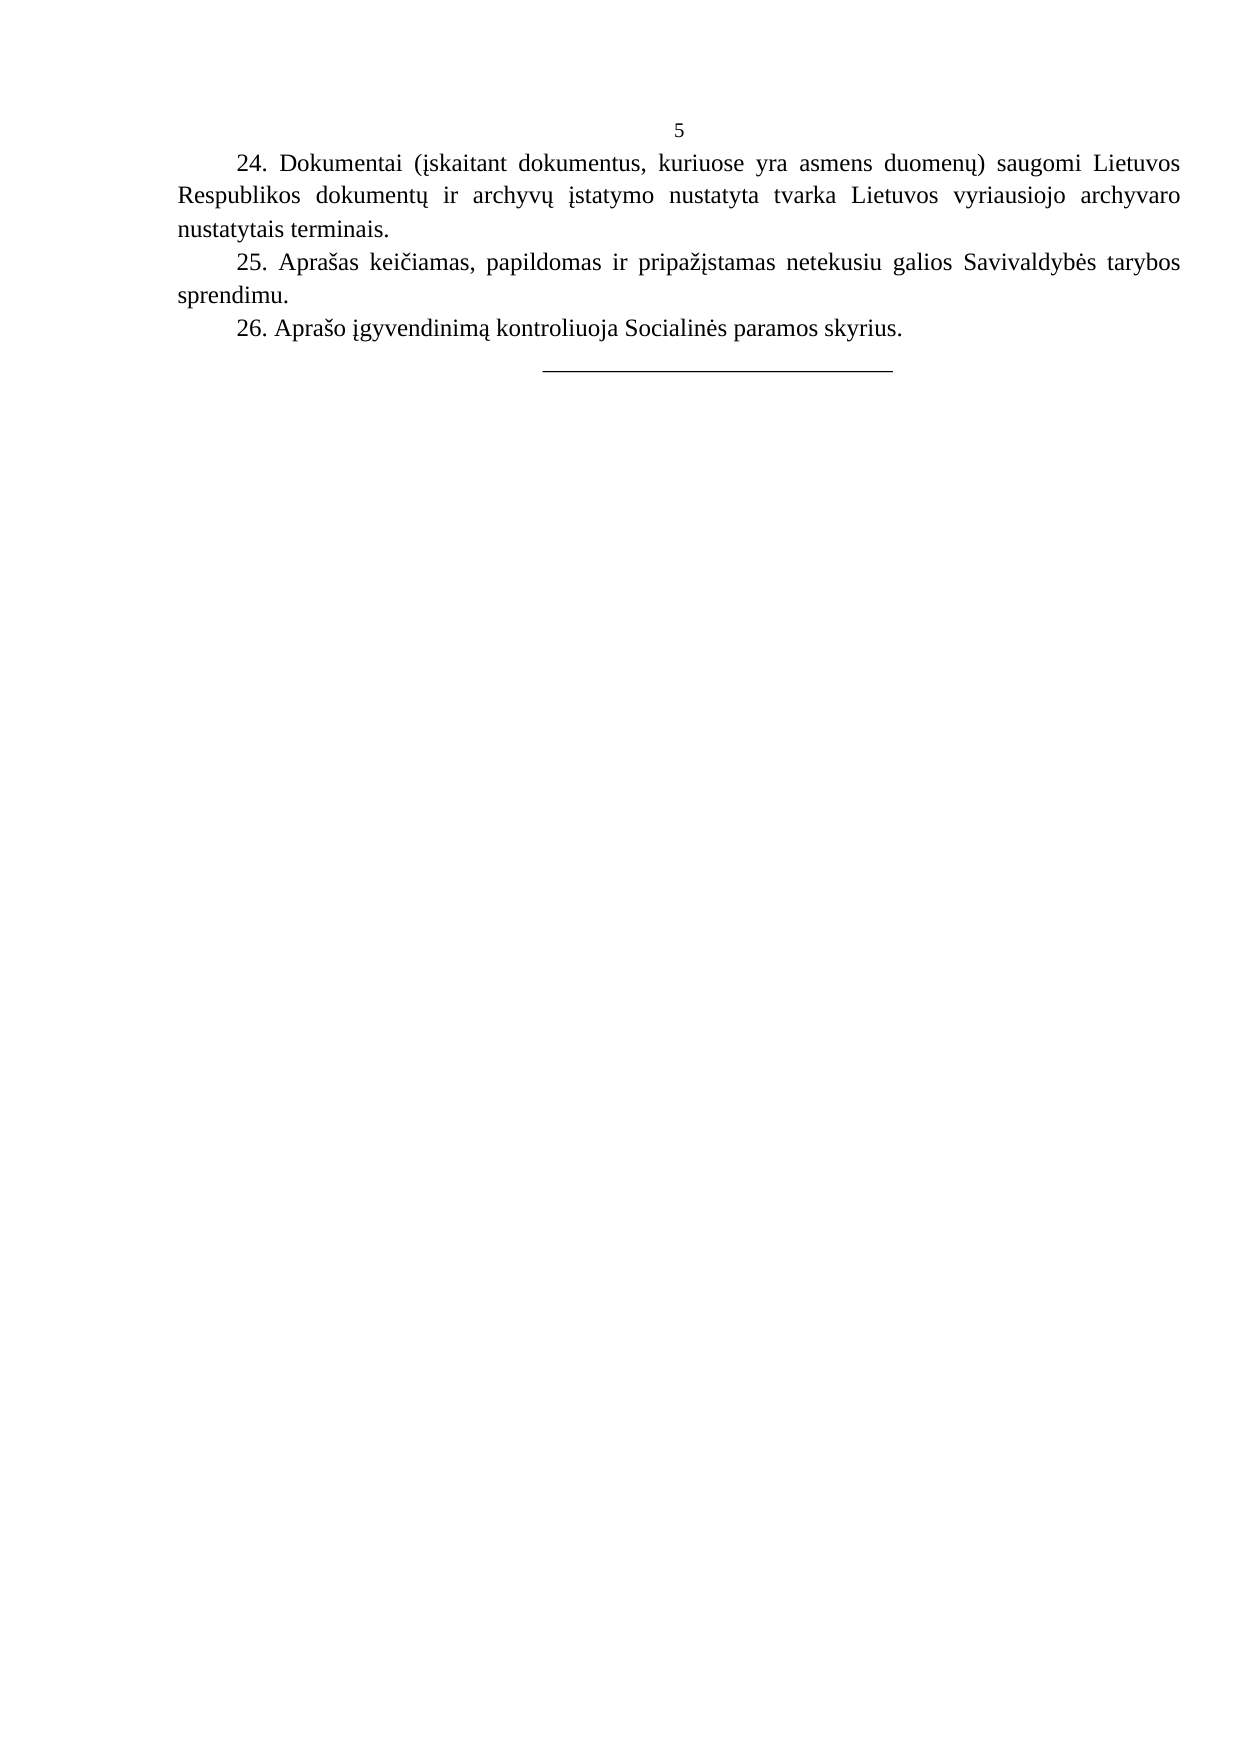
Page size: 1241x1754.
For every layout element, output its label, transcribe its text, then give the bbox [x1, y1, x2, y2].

text 25. Aprašas keičiamas, papildomas ir pripažįstamas netekusiu galios Savivaldybės tarybos sprendimu. [177, 247, 1181, 308]
text ____________________________ [177, 346, 1181, 374]
text 24. Dokumentai (įskaitant dokumentus, kuriuose yra asmens duomenų) saugomi Lietuvos Respublikos dokumentų ir archyvų įstatymo nustatyta tvarka Lietuvos vyriausiojo archyvaro nustatytais terminais. [177, 148, 1181, 242]
text 26. Aprašo įgyvendinimą kontroliuoja Socialinės paramos skyrius. [177, 313, 1181, 341]
